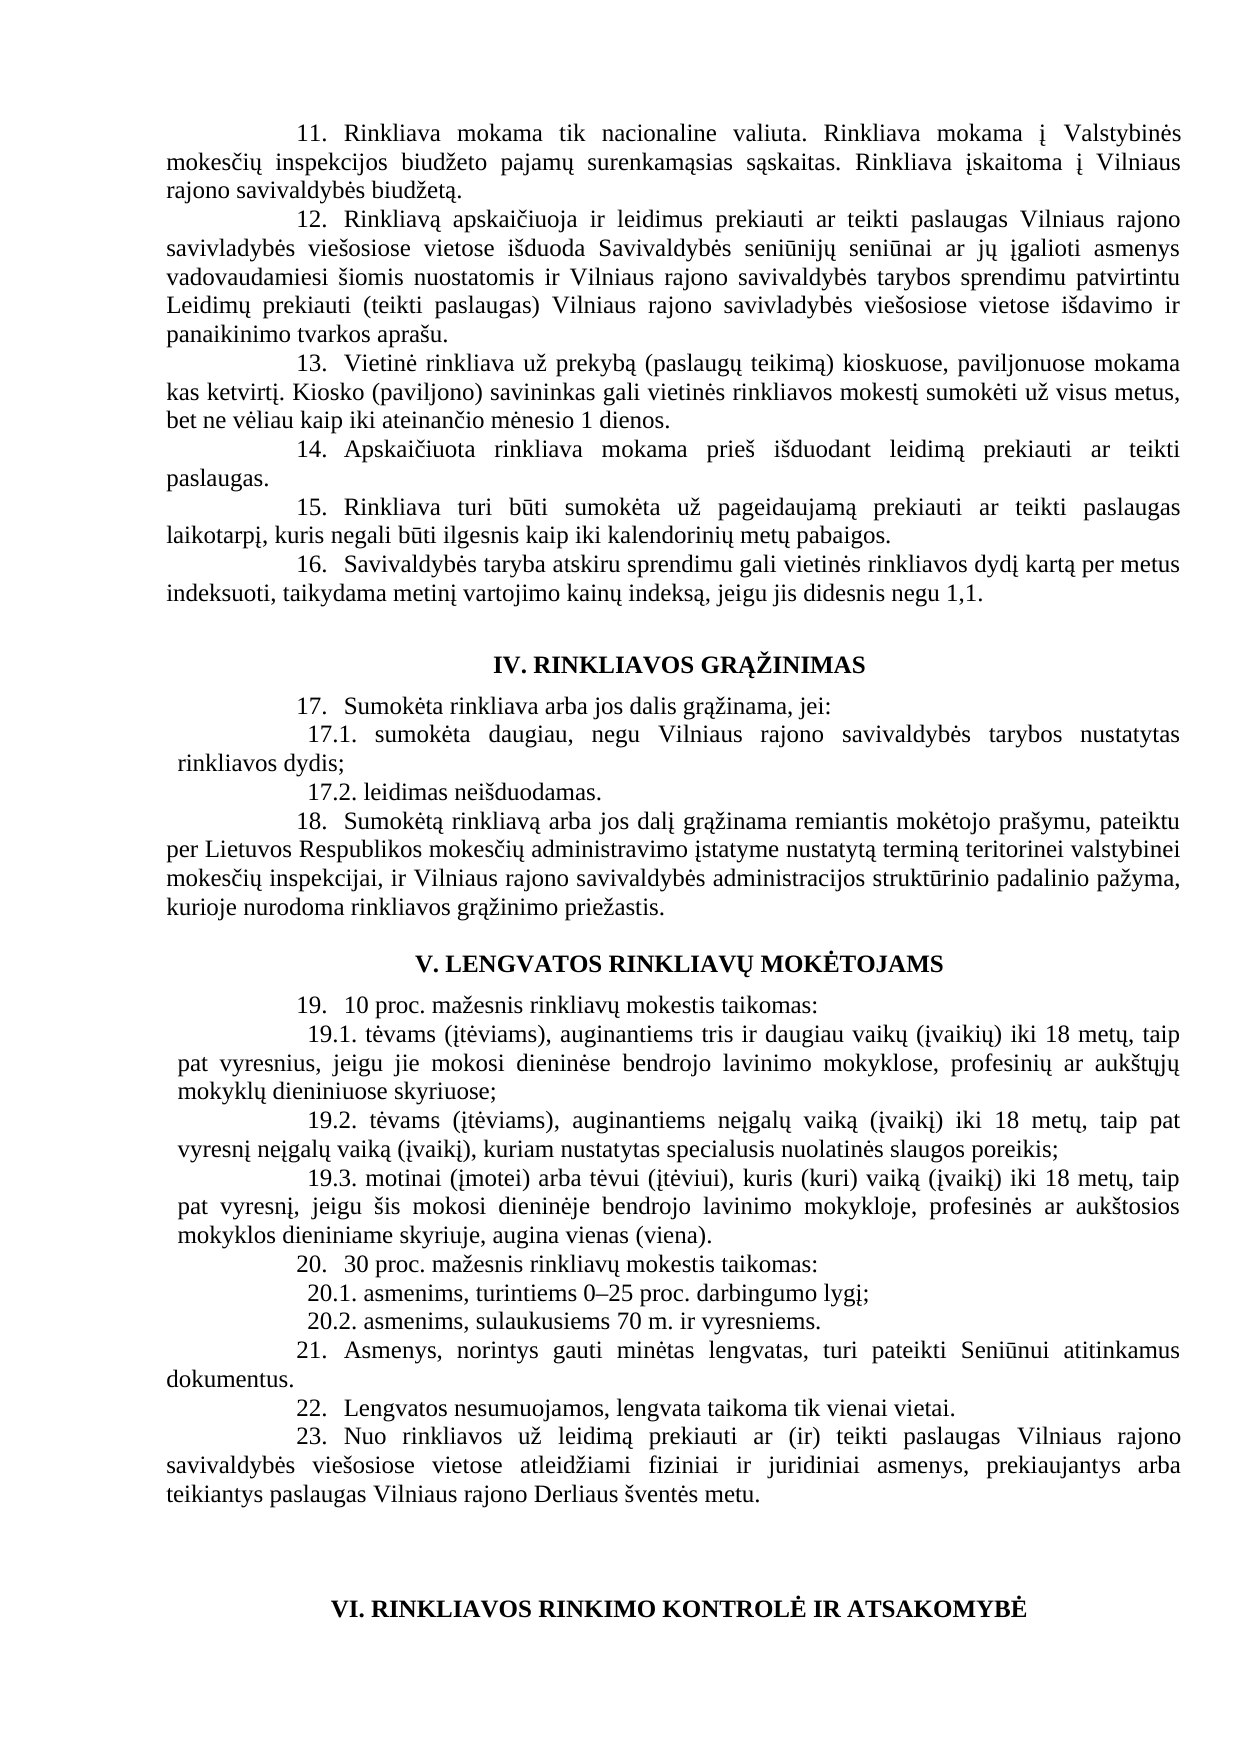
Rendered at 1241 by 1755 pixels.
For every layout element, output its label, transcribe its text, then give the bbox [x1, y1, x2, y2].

text 18. Sumokėtą rinkliavą arba jos dalį grąžinama remiantis mokėtojo prašymu, pateiktu per Lietuvos Respublikos mokesčių administravimo įstatyme nustatytą terminą teritorinei valstybinei mokesčių inspekcijai, ir Vilniaus rajono savivaldybės administracijos struktūrinio padalinio pažyma, kurioje nurodoma rinkliavos grąžinimo priežastis. [166, 806, 1181, 921]
text 13. Vietinė rinkliava už prekybą (paslaugų teikimą) kioskuose, paviljonuose mokama kas ketvirtį. Kiosko (paviljono) savininkas gali vietinės rinkliavos mokestį sumokėti už visus metus, bet ne vėliau kaip iki ateinančio mėnesio 1 dienos. [166, 348, 1181, 434]
text V. LENGVATOS RINKLIAVŲ MOKĖTOJAMS [177, 949, 1181, 978]
text 17.2. leidimas neišduodamas. [177, 777, 1181, 806]
text 17.1. sumokėta daugiau, negu Vilniaus rajono savivaldybės tarybos nustatytas rinkliavos dydis; [177, 719, 1181, 777]
text 15. Rinkliava turi būti sumokėta už pageidaujamą prekiauti ar teikti paslaugas laikotarpį, kuris negali būti ilgesnis kaip iki kalendorinių metų pabaigos. [166, 492, 1181, 549]
text VI. RINKLIAVOS RINKIMO KONTROLĖ IR ATSAKOMYBĖ [177, 1594, 1181, 1623]
text 23. Nuo rinkliavos už leidimą prekiauti ar (ir) teikti paslaugas Vilniaus rajono savivaldybės viešosiose vietose atleidžiami fiziniai ir juridiniai asmenys, prekiaujantys arba teikiantys paslaugas Vilniaus rajono Derliaus šventės metu. [166, 1421, 1181, 1508]
text 22. Lengvatos nesumuojamos, lengvata taikoma tik vienai vietai. [166, 1393, 1181, 1421]
text IV. RINKLIAVOS GRĄŽINIMAS [177, 650, 1181, 679]
text 19.1. tėvams (įtėviams), auginantiems tris ir daugiau vaikų (įvaikių) iki 18 metų, taip pat vyresnius, jeigu jie mokosi dieninėse bendrojo lavinimo mokyklose, profesinių ar aukštųjų mokyklų dieniniuose skyriuose; [177, 1019, 1181, 1105]
text 20.1. asmenims, turintiems 0–25 proc. darbingumo lygį; [177, 1278, 1181, 1306]
text 21. Asmenys, norintys gauti minėtas lengvatas, turi pateikti Seniūnui atitinkamus dokumentus. [166, 1335, 1181, 1393]
text 20.2. asmenims, sulaukusiems 70 m. ir vyresniems. [177, 1306, 1181, 1335]
text 11. Rinkliava mokama tik nacionaline valiuta. Rinkliava mokama į Valstybinės mokesčių inspekcijos biudžeto pajamų surenkamąsias sąskaitas. Rinkliava įskaitoma į Vilniaus rajono savivaldybės biudžetą. [166, 118, 1181, 204]
text 20. 30 proc. mažesnis rinkliavų mokestis taikomas: [166, 1249, 1181, 1278]
text 19.3. motinai (įmotei) arba tėvui (įtėviui), kuris (kuri) vaiką (įvaikį) iki 18 metų, taip pat vyresnį, jeigu šis mokosi dieninėje bendrojo lavinimo mokykloje, profesinės ar aukštosios mokyklos dieniniame skyriuje, augina vienas (viena). [177, 1163, 1181, 1249]
text 16. Savivaldybės taryba atskiru sprendimu gali vietinės rinkliavos dydį kartą per metus indeksuoti, taikydama metinį vartojimo kainų indeksą, jeigu jis didesnis negu 1,1. [166, 549, 1181, 607]
text 17. Sumokėta rinkliava arba jos dalis grąžinama, jei: [166, 691, 1181, 719]
text 14. Apskaičiuota rinkliava mokama prieš išduodant leidimą prekiauti ar teikti paslaugas. [166, 434, 1181, 492]
text 12. Rinkliavą apskaičiuoja ir leidimus prekiauti ar teikti paslaugas Vilniaus rajono savivladybės viešosiose vietose išduoda Savivaldybės seniūnijų seniūnai ar jų įgalioti asmenys vadovaudamiesi šiomis nuostatomis ir Vilniaus rajono savivaldybės tarybos sprendimu patvirtintu Leidimų prekiauti (teikti paslaugas) Vilniaus rajono savivladybės viešosiose vietose išdavimo ir panaikinimo tvarkos aprašu. [166, 204, 1181, 348]
text 19. 10 proc. mažesnis rinkliavų mokestis taikomas: [166, 990, 1181, 1019]
text 19.2. tėvams (įtėviams), auginantiems neįgalų vaiką (įvaikį) iki 18 metų, taip pat vyresnį neįgalų vaiką (įvaikį), kuriam nustatytas specialusis nuolatinės slaugos poreikis; [177, 1105, 1181, 1163]
